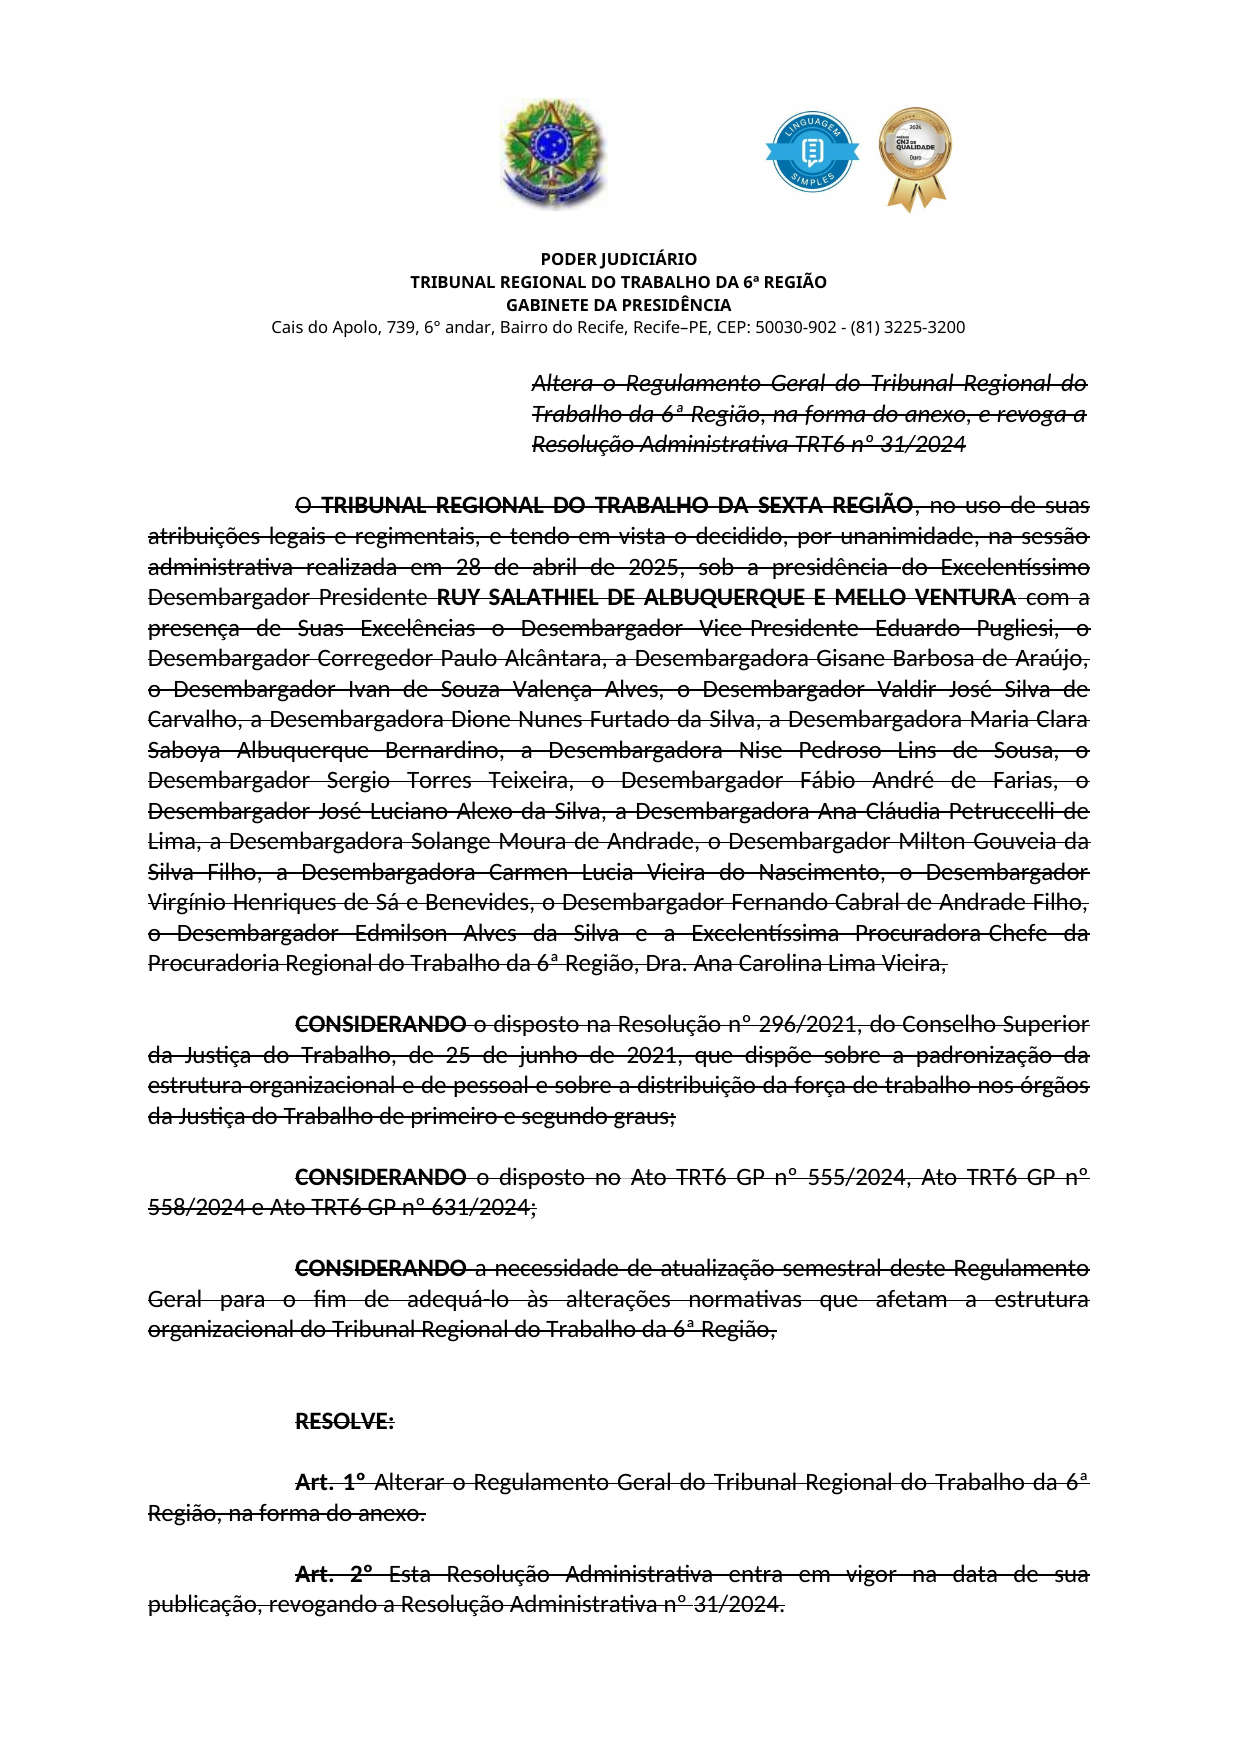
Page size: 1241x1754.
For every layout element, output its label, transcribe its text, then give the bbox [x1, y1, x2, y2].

text O TRIBUNAL REGIONAL DO TRABALHO DA SEXTA REGIÃO, no uso de suas atribuições legais e regimentais, e tendo em vista o decidido, por unanimidade, na sessão administrativa realizada em 28 de abril de 2025, sob a presidência do Excelentíssimo Desembargador Presidente RUY SALATHIEL DE ALBUQUERQUE E MELLO VENTURA com a presença de Suas Excelências o Desembargador Vice-Presidente Eduardo Pugliesi, o Desembargador Corregedor Paulo Alcântara, a Desembargadora Gisane Barbosa de Araújo, o Desembargador Ivan de Souza Valença Alves, o Desembargador Valdir José Silva de Carvalho, a Desembargadora Dione Nunes Furtado da Silva, a Desembargadora Maria Clara Saboya Albuquerque Bernardino, a Desembargadora Nise Pedroso Lins de Sousa, o Desembargador Sergio Torres Teixeira, o Desembargador Fábio André de Farias, o Desembargador José Luciano Alexo da Silva, a Desembargadora Ana Cláudia Petruccelli de Lima, a Desembargadora Solange Moura de Andrade, o Desembargador Milton Gouveia da Silva Filho, a Desembargadora Carmen Lucia Vieira do Nascimento, o Desembargador Virgínio Henriques de Sá e Benevides, o Desembargador Fernando Cabral de Andrade Filho, o Desembargador Edmilson Alves da Silva e a Excelentíssima Procuradora-Chefe da Procuradoria Regional do Trabalho da 6ª Região, Dra. Ana Carolina Lima Vieira, [148, 813, 1090, 842]
text O TRIBUNAL REGIONAL DO TRABALHO DA SEXTA REGIÃO, no uso de suas atribuições legais e regimentais, e tendo em vista o decidido, por unanimidade, na sessão administrativa realizada em 28 de abril de 2025, sob a presidência do Excelentíssimo Desembargador Presidente RUY SALATHIEL DE ALBUQUERQUE E MELLO VENTURA com a presença de Suas Excelências o Desembargador Vice-Presidente Eduardo Pugliesi, o Desembargador Corregedor Paulo Alcântara, a Desembargadora Gisane Barbosa de Araújo, o Desembargador Ivan de Souza Valença Alves, o Desembargador Valdir José Silva de Carvalho, a Desembargadora Dione Nunes Furtado da Silva, a Desembargadora Maria Clara Saboya Albuquerque Bernardino, a Desembargadora Nise Pedroso Lins de Sousa, o Desembargador Sergio Torres Teixeira, o Desembargador Fábio André de Farias, o Desembargador José Luciano Alexo da Silva, a Desembargadora Ana Cláudia Petruccelli de Lima, a Desembargadora Solange Moura de Andrade, o Desembargador Milton Gouveia da Silva Filho, a Desembargadora Carmen Lucia Vieira do Nascimento, o Desembargador Virgínio Henriques de Sá e Benevides, o Desembargador Fernando Cabral de Andrade Filho, o Desembargador Edmilson Alves da Silva e a Excelentíssima Procuradora-Chefe da Procuradoria Regional do Trabalho da 6ª Região, Dra. Ana Carolina Lima Vieira, [148, 782, 1090, 811]
text O TRIBUNAL REGIONAL DO TRABALHO DA SEXTA REGIÃO, no uso de suas atribuições legais e regimentais, e tendo em vista o decidido, por unanimidade, na sessão administrativa realizada em 28 de abril de 2025, sob a presidência do Excelentíssimo Desembargador Presidente RUY SALATHIEL DE ALBUQUERQUE E MELLO VENTURA com a presença de Suas Excelências o Desembargador Vice-Presidente Eduardo Pugliesi, o Desembargador Corregedor Paulo Alcântara, a Desembargadora Gisane Barbosa de Araújo, o Desembargador Ivan de Souza Valença Alves, o Desembargador Valdir José Silva de Carvalho, a Desembargadora Dione Nunes Furtado da Silva, a Desembargadora Maria Clara Saboya Albuquerque Bernardino, a Desembargadora Nise Pedroso Lins de Sousa, o Desembargador Sergio Torres Teixeira, o Desembargador Fábio André de Farias, o Desembargador José Luciano Alexo da Silva, a Desembargadora Ana Cláudia Petruccelli de Lima, a Desembargadora Solange Moura de Andrade, o Desembargador Milton Gouveia da Silva Filho, a Desembargadora Carmen Lucia Vieira do Nascimento, o Desembargador Virgínio Henriques de Sá e Benevides, o Desembargador Fernando Cabral de Andrade Filho, o Desembargador Edmilson Alves da Silva e a Excelentíssima Procuradora-Chefe da Procuradoria Regional do Trabalho da 6ª Região, Dra. Ana Carolina Lima Vieira, [148, 489, 1090, 536]
text Altera o Regulamento Geral do Tribunal Regional do Trabalho da 6ª Região, na forma do anexo, e revoga a Resolução Administrativa TRT6 nº 31/2024 [532, 367, 1090, 459]
text O TRIBUNAL REGIONAL DO TRABALHO DA SEXTA REGIÃO, no uso de suas atribuições legais e regimentais, e tendo em vista o decidido, por unanimidade, na sessão administrativa realizada em 28 de abril de 2025, sob a presidência do Excelentíssimo Desembargador Presidente RUY SALATHIEL DE ALBUQUERQUE E MELLO VENTURA com a presença de Suas Excelências o Desembargador Vice-Presidente Eduardo Pugliesi, o Desembargador Corregedor Paulo Alcântara, a Desembargadora Gisane Barbosa de Araújo, o Desembargador Ivan de Souza Valença Alves, o Desembargador Valdir José Silva de Carvalho, a Desembargadora Dione Nunes Furtado da Silva, a Desembargadora Maria Clara Saboya Albuquerque Bernardino, a Desembargadora Nise Pedroso Lins de Sousa, o Desembargador Sergio Torres Teixeira, o Desembargador Fábio André de Farias, o Desembargador José Luciano Alexo da Silva, a Desembargadora Ana Cláudia Petruccelli de Lima, a Desembargadora Solange Moura de Andrade, o Desembargador Milton Gouveia da Silva Filho, a Desembargadora Carmen Lucia Vieira do Nascimento, o Desembargador Virgínio Henriques de Sá e Benevides, o Desembargador Fernando Cabral de Andrade Filho, o Desembargador Edmilson Alves da Silva e a Excelentíssima Procuradora-Chefe da Procuradoria Regional do Trabalho da 6ª Região, Dra. Ana Carolina Lima Vieira, [148, 874, 1090, 933]
text CONSIDERANDO o disposto no Ato TRT6 GP nº 555/2024, Ato TRT6 GP nº 558/2024 e Ato TRT6 GP nº 631/2024; [148, 1161, 1090, 1222]
text CONSIDERANDO o disposto na Resolução nº 296/2021, do Conselho Superior da Justiça do Trabalho, de 25 de junho de 2021, que dispõe sobre a padronização da estrutura organizacional e de pessoal e sobre a distribuição da força de trabalho nos órgãos da Justiça do Trabalho de primeiro e segundo graus; [148, 1088, 1090, 1131]
text O TRIBUNAL REGIONAL DO TRABALHO DA SEXTA REGIÃO, no uso de suas atribuições legais e regimentais, e tendo em vista o decidido, por unanimidade, na sessão administrativa realizada em 28 de abril de 2025, sob a presidência do Excelentíssimo Desembargador Presidente RUY SALATHIEL DE ALBUQUERQUE E MELLO VENTURA com a presença de Suas Excelências o Desembargador Vice-Presidente Eduardo Pugliesi, o Desembargador Corregedor Paulo Alcântara, a Desembargadora Gisane Barbosa de Araújo, o Desembargador Ivan de Souza Valença Alves, o Desembargador Valdir José Silva de Carvalho, a Desembargadora Dione Nunes Furtado da Silva, a Desembargadora Maria Clara Saboya Albuquerque Bernardino, a Desembargadora Nise Pedroso Lins de Sousa, o Desembargador Sergio Torres Teixeira, o Desembargador Fábio André de Farias, o Desembargador José Luciano Alexo da Silva, a Desembargadora Ana Cláudia Petruccelli de Lima, a Desembargadora Solange Moura de Andrade, o Desembargador Milton Gouveia da Silva Filho, a Desembargadora Carmen Lucia Vieira do Nascimento, o Desembargador Virgínio Henriques de Sá e Benevides, o Desembargador Fernando Cabral de Andrade Filho, o Desembargador Edmilson Alves da Silva e a Excelentíssima Procuradora-Chefe da Procuradoria Regional do Trabalho da 6ª Região, Dra. Ana Carolina Lima Vieira, [148, 752, 1090, 781]
text O TRIBUNAL REGIONAL DO TRABALHO DA SEXTA REGIÃO, no uso de suas atribuições legais e regimentais, e tendo em vista o decidido, por unanimidade, na sessão administrativa realizada em 28 de abril de 2025, sob a presidência do Excelentíssimo Desembargador Presidente RUY SALATHIEL DE ALBUQUERQUE E MELLO VENTURA com a presença de Suas Excelências o Desembargador Vice-Presidente Eduardo Pugliesi, o Desembargador Corregedor Paulo Alcântara, a Desembargadora Gisane Barbosa de Araújo, o Desembargador Ivan de Souza Valença Alves, o Desembargador Valdir José Silva de Carvalho, a Desembargadora Dione Nunes Furtado da Silva, a Desembargadora Maria Clara Saboya Albuquerque Bernardino, a Desembargadora Nise Pedroso Lins de Sousa, o Desembargador Sergio Torres Teixeira, o Desembargador Fábio André de Farias, o Desembargador José Luciano Alexo da Silva, a Desembargadora Ana Cláudia Petruccelli de Lima, a Desembargadora Solange Moura de Andrade, o Desembargador Milton Gouveia da Silva Filho, a Desembargadora Carmen Lucia Vieira do Nascimento, o Desembargador Virgínio Henriques de Sá e Benevides, o Desembargador Fernando Cabral de Andrade Filho, o Desembargador Edmilson Alves da Silva e a Excelentíssima Procuradora-Chefe da Procuradoria Regional do Trabalho da 6ª Região, Dra. Ana Carolina Lima Vieira, [148, 568, 1090, 598]
text O TRIBUNAL REGIONAL DO TRABALHO DA SEXTA REGIÃO, no uso de suas atribuições legais e regimentais, e tendo em vista o decidido, por unanimidade, na sessão administrativa realizada em 28 de abril de 2025, sob a presidência do Excelentíssimo Desembargador Presidente RUY SALATHIEL DE ALBUQUERQUE E MELLO VENTURA com a presença de Suas Excelências o Desembargador Vice-Presidente Eduardo Pugliesi, o Desembargador Corregedor Paulo Alcântara, a Desembargadora Gisane Barbosa de Araújo, o Desembargador Ivan de Souza Valença Alves, o Desembargador Valdir José Silva de Carvalho, a Desembargadora Dione Nunes Furtado da Silva, a Desembargadora Maria Clara Saboya Albuquerque Bernardino, a Desembargadora Nise Pedroso Lins de Sousa, o Desembargador Sergio Torres Teixeira, o Desembargador Fábio André de Farias, o Desembargador José Luciano Alexo da Silva, a Desembargadora Ana Cláudia Petruccelli de Lima, a Desembargadora Solange Moura de Andrade, o Desembargador Milton Gouveia da Silva Filho, a Desembargadora Carmen Lucia Vieira do Nascimento, o Desembargador Virgínio Henriques de Sá e Benevides, o Desembargador Fernando Cabral de Andrade Filho, o Desembargador Edmilson Alves da Silva e a Excelentíssima Procuradora-Chefe da Procuradoria Regional do Trabalho da 6ª Região, Dra. Ana Carolina Lima Vieira, [148, 660, 1090, 689]
text Art. 1º Alterar o Regulamento Geral do Tribunal Regional do Trabalho da 6ª Região, na forma do anexo. [148, 1466, 1090, 1527]
text O TRIBUNAL REGIONAL DO TRABALHO DA SEXTA REGIÃO, no uso de suas atribuições legais e regimentais, e tendo em vista o decidido, por unanimidade, na sessão administrativa realizada em 28 de abril de 2025, sob a presidência do Excelentíssimo Desembargador Presidente RUY SALATHIEL DE ALBUQUERQUE E MELLO VENTURA com a presença de Suas Excelências o Desembargador Vice-Presidente Eduardo Pugliesi, o Desembargador Corregedor Paulo Alcântara, a Desembargadora Gisane Barbosa de Araújo, o Desembargador Ivan de Souza Valença Alves, o Desembargador Valdir José Silva de Carvalho, a Desembargadora Dione Nunes Furtado da Silva, a Desembargadora Maria Clara Saboya Albuquerque Bernardino, a Desembargadora Nise Pedroso Lins de Sousa, o Desembargador Sergio Torres Teixeira, o Desembargador Fábio André de Farias, o Desembargador José Luciano Alexo da Silva, a Desembargadora Ana Cláudia Petruccelli de Lima, a Desembargadora Solange Moura de Andrade, o Desembargador Milton Gouveia da Silva Filho, a Desembargadora Carmen Lucia Vieira do Nascimento, o Desembargador Virgínio Henriques de Sá e Benevides, o Desembargador Fernando Cabral de Andrade Filho, o Desembargador Edmilson Alves da Silva e a Excelentíssima Procuradora-Chefe da Procuradoria Regional do Trabalho da 6ª Região, Dra. Ana Carolina Lima Vieira, [148, 691, 1090, 720]
text O TRIBUNAL REGIONAL DO TRABALHO DA SEXTA REGIÃO, no uso de suas atribuições legais e regimentais, e tendo em vista o decidido, por unanimidade, na sessão administrativa realizada em 28 de abril de 2025, sob a presidência do Excelentíssimo Desembargador Presidente RUY SALATHIEL DE ALBUQUERQUE E MELLO VENTURA com a presença de Suas Excelências o Desembargador Vice-Presidente Eduardo Pugliesi, o Desembargador Corregedor Paulo Alcântara, a Desembargadora Gisane Barbosa de Araújo, o Desembargador Ivan de Souza Valença Alves, o Desembargador Valdir José Silva de Carvalho, a Desembargadora Dione Nunes Furtado da Silva, a Desembargadora Maria Clara Saboya Albuquerque Bernardino, a Desembargadora Nise Pedroso Lins de Sousa, o Desembargador Sergio Torres Teixeira, o Desembargador Fábio André de Farias, o Desembargador José Luciano Alexo da Silva, a Desembargadora Ana Cláudia Petruccelli de Lima, a Desembargadora Solange Moura de Andrade, o Desembargador Milton Gouveia da Silva Filho, a Desembargadora Carmen Lucia Vieira do Nascimento, o Desembargador Virgínio Henriques de Sá e Benevides, o Desembargador Fernando Cabral de Andrade Filho, o Desembargador Edmilson Alves da Silva e a Excelentíssima Procuradora-Chefe da Procuradoria Regional do Trabalho da 6ª Região, Dra. Ana Carolina Lima Vieira, [148, 630, 1090, 659]
text O TRIBUNAL REGIONAL DO TRABALHO DA SEXTA REGIÃO, no uso de suas atribuições legais e regimentais, e tendo em vista o decidido, por unanimidade, na sessão administrativa realizada em 28 de abril de 2025, sob a presidência do Excelentíssimo Desembargador Presidente RUY SALATHIEL DE ALBUQUERQUE E MELLO VENTURA com a presença de Suas Excelências o Desembargador Vice-Presidente Eduardo Pugliesi, o Desembargador Corregedor Paulo Alcântara, a Desembargadora Gisane Barbosa de Araújo, o Desembargador Ivan de Souza Valença Alves, o Desembargador Valdir José Silva de Carvalho, a Desembargadora Dione Nunes Furtado da Silva, a Desembargadora Maria Clara Saboya Albuquerque Bernardino, a Desembargadora Nise Pedroso Lins de Sousa, o Desembargador Sergio Torres Teixeira, o Desembargador Fábio André de Farias, o Desembargador José Luciano Alexo da Silva, a Desembargadora Ana Cláudia Petruccelli de Lima, a Desembargadora Solange Moura de Andrade, o Desembargador Milton Gouveia da Silva Filho, a Desembargadora Carmen Lucia Vieira do Nascimento, o Desembargador Virgínio Henriques de Sá e Benevides, o Desembargador Fernando Cabral de Andrade Filho, o Desembargador Edmilson Alves da Silva e a Excelentíssima Procuradora-Chefe da Procuradoria Regional do Trabalho da 6ª Região, Dra. Ana Carolina Lima Vieira, [148, 721, 1090, 750]
text Art. 2º Esta Resolução Administrativa entra em vigor na data de sua publicação, revogando a Resolução Administrativa nº 31/2024. [148, 1558, 1090, 1619]
text RESOLVE: [148, 1405, 1090, 1436]
text CONSIDERANDO a necessidade de atualização semestral deste Regulamento Geral para o fim de adequá-lo às alterações normativas que afetam a estrutura organizacional do Tribunal Regional do Trabalho da 6ª Região, [148, 1301, 1090, 1344]
text CONSIDERANDO o disposto na Resolução nº 296/2021, do Conselho Superior da Justiça do Trabalho, de 25 de junho de 2021, que dispõe sobre a padronização da estrutura organizacional e de pessoal e sobre a distribuição da força de trabalho nos órgãos da Justiça do Trabalho de primeiro e segundo graus; [148, 1057, 1090, 1086]
text CONSIDERANDO o disposto na Resolução nº 296/2021, do Conselho Superior da Justiça do Trabalho, de 25 de junho de 2021, que dispõe sobre a padronização da estrutura organizacional e de pessoal e sobre a distribuição da força de trabalho nos órgãos da Justiça do Trabalho de primeiro e segundo graus; [148, 1008, 1090, 1055]
text O TRIBUNAL REGIONAL DO TRABALHO DA SEXTA REGIÃO, no uso de suas atribuições legais e regimentais, e tendo em vista o decidido, por unanimidade, na sessão administrativa realizada em 28 de abril de 2025, sob a presidência do Excelentíssimo Desembargador Presidente RUY SALATHIEL DE ALBUQUERQUE E MELLO VENTURA com a presença de Suas Excelências o Desembargador Vice-Presidente Eduardo Pugliesi, o Desembargador Corregedor Paulo Alcântara, a Desembargadora Gisane Barbosa de Araújo, o Desembargador Ivan de Souza Valença Alves, o Desembargador Valdir José Silva de Carvalho, a Desembargadora Dione Nunes Furtado da Silva, a Desembargadora Maria Clara Saboya Albuquerque Bernardino, a Desembargadora Nise Pedroso Lins de Sousa, o Desembargador Sergio Torres Teixeira, o Desembargador Fábio André de Farias, o Desembargador José Luciano Alexo da Silva, a Desembargadora Ana Cláudia Petruccelli de Lima, a Desembargadora Solange Moura de Andrade, o Desembargador Milton Gouveia da Silva Filho, a Desembargadora Carmen Lucia Vieira do Nascimento, o Desembargador Virgínio Henriques de Sá e Benevides, o Desembargador Fernando Cabral de Andrade Filho, o Desembargador Edmilson Alves da Silva e a Excelentíssima Procuradora-Chefe da Procuradoria Regional do Trabalho da 6ª Região, Dra. Ana Carolina Lima Vieira, [148, 935, 1090, 978]
text O TRIBUNAL REGIONAL DO TRABALHO DA SEXTA REGIÃO, no uso de suas atribuições legais e regimentais, e tendo em vista o decidido, por unanimidade, na sessão administrativa realizada em 28 de abril de 2025, sob a presidência do Excelentíssimo Desembargador Presidente RUY SALATHIEL DE ALBUQUERQUE E MELLO VENTURA com a presença de Suas Excelências o Desembargador Vice-Presidente Eduardo Pugliesi, o Desembargador Corregedor Paulo Alcântara, a Desembargadora Gisane Barbosa de Araújo, o Desembargador Ivan de Souza Valença Alves, o Desembargador Valdir José Silva de Carvalho, a Desembargadora Dione Nunes Furtado da Silva, a Desembargadora Maria Clara Saboya Albuquerque Bernardino, a Desembargadora Nise Pedroso Lins de Sousa, o Desembargador Sergio Torres Teixeira, o Desembargador Fábio André de Farias, o Desembargador José Luciano Alexo da Silva, a Desembargadora Ana Cláudia Petruccelli de Lima, a Desembargadora Solange Moura de Andrade, o Desembargador Milton Gouveia da Silva Filho, a Desembargadora Carmen Lucia Vieira do Nascimento, o Desembargador Virgínio Henriques de Sá e Benevides, o Desembargador Fernando Cabral de Andrade Filho, o Desembargador Edmilson Alves da Silva e a Excelentíssima Procuradora-Chefe da Procuradoria Regional do Trabalho da 6ª Região, Dra. Ana Carolina Lima Vieira, [148, 843, 1090, 872]
text O TRIBUNAL REGIONAL DO TRABALHO DA SEXTA REGIÃO, no uso de suas atribuições legais e regimentais, e tendo em vista o decidido, por unanimidade, na sessão administrativa realizada em 28 de abril de 2025, sob a presidência do Excelentíssimo Desembargador Presidente RUY SALATHIEL DE ALBUQUERQUE E MELLO VENTURA com a presença de Suas Excelências o Desembargador Vice-Presidente Eduardo Pugliesi, o Desembargador Corregedor Paulo Alcântara, a Desembargadora Gisane Barbosa de Araújo, o Desembargador Ivan de Souza Valença Alves, o Desembargador Valdir José Silva de Carvalho, a Desembargadora Dione Nunes Furtado da Silva, a Desembargadora Maria Clara Saboya Albuquerque Bernardino, a Desembargadora Nise Pedroso Lins de Sousa, o Desembargador Sergio Torres Teixeira, o Desembargador Fábio André de Farias, o Desembargador José Luciano Alexo da Silva, a Desembargadora Ana Cláudia Petruccelli de Lima, a Desembargadora Solange Moura de Andrade, o Desembargador Milton Gouveia da Silva Filho, a Desembargadora Carmen Lucia Vieira do Nascimento, o Desembargador Virgínio Henriques de Sá e Benevides, o Desembargador Fernando Cabral de Andrade Filho, o Desembargador Edmilson Alves da Silva e a Excelentíssima Procuradora-Chefe da Procuradoria Regional do Trabalho da 6ª Região, Dra. Ana Carolina Lima Vieira, [148, 538, 1090, 567]
text O TRIBUNAL REGIONAL DO TRABALHO DA SEXTA REGIÃO, no uso de suas atribuições legais e regimentais, e tendo em vista o decidido, por unanimidade, na sessão administrativa realizada em 28 de abril de 2025, sob a presidência do Excelentíssimo Desembargador Presidente RUY SALATHIEL DE ALBUQUERQUE E MELLO VENTURA com a presença de Suas Excelências o Desembargador Vice-Presidente Eduardo Pugliesi, o Desembargador Corregedor Paulo Alcântara, a Desembargadora Gisane Barbosa de Araújo, o Desembargador Ivan de Souza Valença Alves, o Desembargador Valdir José Silva de Carvalho, a Desembargadora Dione Nunes Furtado da Silva, a Desembargadora Maria Clara Saboya Albuquerque Bernardino, a Desembargadora Nise Pedroso Lins de Sousa, o Desembargador Sergio Torres Teixeira, o Desembargador Fábio André de Farias, o Desembargador José Luciano Alexo da Silva, a Desembargadora Ana Cláudia Petruccelli de Lima, a Desembargadora Solange Moura de Andrade, o Desembargador Milton Gouveia da Silva Filho, a Desembargadora Carmen Lucia Vieira do Nascimento, o Desembargador Virgínio Henriques de Sá e Benevides, o Desembargador Fernando Cabral de Andrade Filho, o Desembargador Edmilson Alves da Silva e a Excelentíssima Procuradora-Chefe da Procuradoria Regional do Trabalho da 6ª Região, Dra. Ana Carolina Lima Vieira, [148, 599, 1090, 628]
text CONSIDERANDO a necessidade de atualização semestral deste Regulamento Geral para o fim de adequá-lo às alterações normativas que afetam a estrutura organizacional do Tribunal Regional do Trabalho da 6ª Região, [148, 1253, 1090, 1300]
